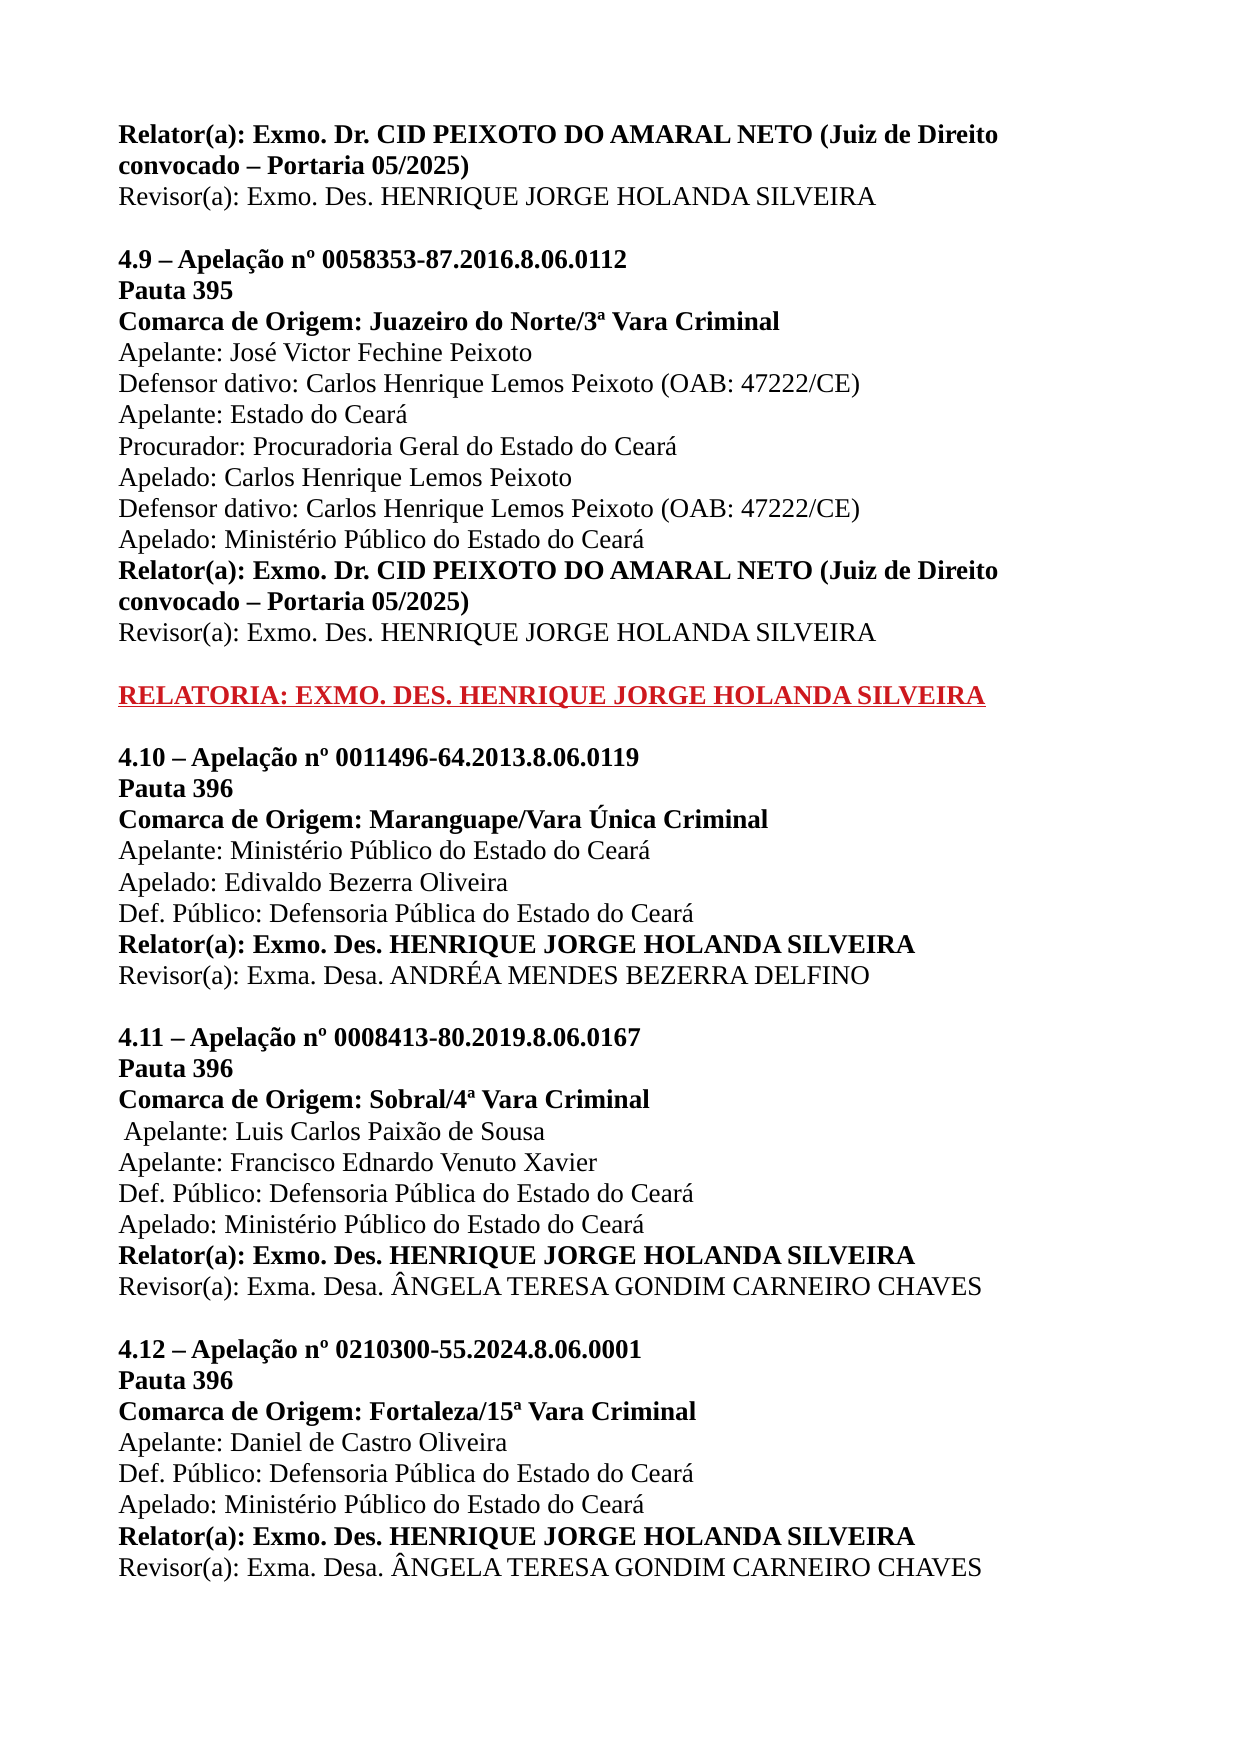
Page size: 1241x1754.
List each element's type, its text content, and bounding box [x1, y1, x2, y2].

text Comarca de Origem: Juazeiro do Norte/3ª Vara Criminal [118, 305, 1122, 336]
text Pauta 396 [118, 772, 1122, 803]
text Apelado: Ministério Público do Estado do Ceará [118, 1488, 1122, 1520]
text Pauta 395 [118, 274, 1122, 305]
text Relator(a): Exmo. Dr. CID PEIXOTO DO AMARAL NETO (Juiz de Direito convocado – Portaria 05/2025) [118, 118, 1122, 180]
text Revisor(a): Exma. Desa. ÂNGELA TERESA GONDIM CARNEIRO CHAVES [118, 1271, 1122, 1302]
text Comarca de Origem: Sobral/4ª Vara Criminal [118, 1084, 1122, 1115]
text Defensor dativo: Carlos Henrique Lemos Peixoto (OAB: 47222/CE) [118, 492, 1122, 523]
text Revisor(a): Exmo. Des. HENRIQUE JORGE HOLANDA SILVEIRA [118, 180, 1122, 212]
text RELATORIA: EXMO. DES. HENRIQUE JORGE HOLANDA SILVEIRA [118, 679, 1122, 710]
text Apelante: Luis Carlos Paixão de Sousa [118, 1115, 1122, 1146]
text Pauta 396 [118, 1364, 1122, 1395]
text Apelante: Estado do Ceará [118, 398, 1122, 429]
text Def. Público: Defensoria Pública do Estado do Ceará [118, 897, 1122, 928]
text Revisor(a): Exma. Desa. ÂNGELA TERESA GONDIM CARNEIRO CHAVES [118, 1551, 1122, 1582]
text Apelante: Ministério Público do Estado do Ceará [118, 834, 1122, 866]
text Pauta 396 [118, 1052, 1122, 1084]
text Apelado: Ministério Público do Estado do Ceará [118, 1208, 1122, 1239]
text 4.12 – Apelação nº 0210300-55.2024.8.06.0001 [118, 1333, 1122, 1364]
text Apelante: Daniel de Castro Oliveira [118, 1426, 1122, 1457]
text Apelante: José Victor Fechine Peixoto [118, 336, 1122, 367]
text Relator(a): Exmo. Des. HENRIQUE JORGE HOLANDA SILVEIRA [118, 928, 1122, 959]
text Defensor dativo: Carlos Henrique Lemos Peixoto (OAB: 47222/CE) [118, 367, 1122, 398]
text Apelado: Carlos Henrique Lemos Peixoto [118, 461, 1122, 492]
text Procurador: Procuradoria Geral do Estado do Ceará [118, 429, 1122, 461]
text Def. Público: Defensoria Pública do Estado do Ceará [118, 1177, 1122, 1208]
text 4.11 – Apelação nº 0008413-80.2019.8.06.0167 [118, 1021, 1122, 1052]
text Revisor(a): Exma. Desa. ANDRÉA MENDES BEZERRA DELFINO [118, 959, 1122, 990]
text Def. Público: Defensoria Pública do Estado do Ceará [118, 1457, 1122, 1488]
text Apelado: Ministério Público do Estado do Ceará [118, 523, 1122, 554]
text 4.9 – Apelação nº 0058353-87.2016.8.06.0112 [118, 243, 1122, 274]
text Relator(a): Exmo. Des. HENRIQUE JORGE HOLANDA SILVEIRA [118, 1239, 1122, 1271]
text Apelante: Francisco Ednardo Venuto Xavier [118, 1146, 1122, 1177]
text Comarca de Origem: Fortaleza/15ª Vara Criminal [118, 1395, 1122, 1426]
text Comarca de Origem: Maranguape/Vara Única Criminal [118, 803, 1122, 834]
text Apelado: Edivaldo Bezerra Oliveira [118, 866, 1122, 897]
text 4.10 – Apelação nº 0011496-64.2013.8.06.0119 [118, 741, 1122, 772]
text Relator(a): Exmo. Des. HENRIQUE JORGE HOLANDA SILVEIRA [118, 1520, 1122, 1551]
text Revisor(a): Exmo. Des. HENRIQUE JORGE HOLANDA SILVEIRA [118, 616, 1122, 648]
text Relator(a): Exmo. Dr. CID PEIXOTO DO AMARAL NETO (Juiz de Direito convocado – Portaria 05/2025) [118, 554, 1122, 616]
